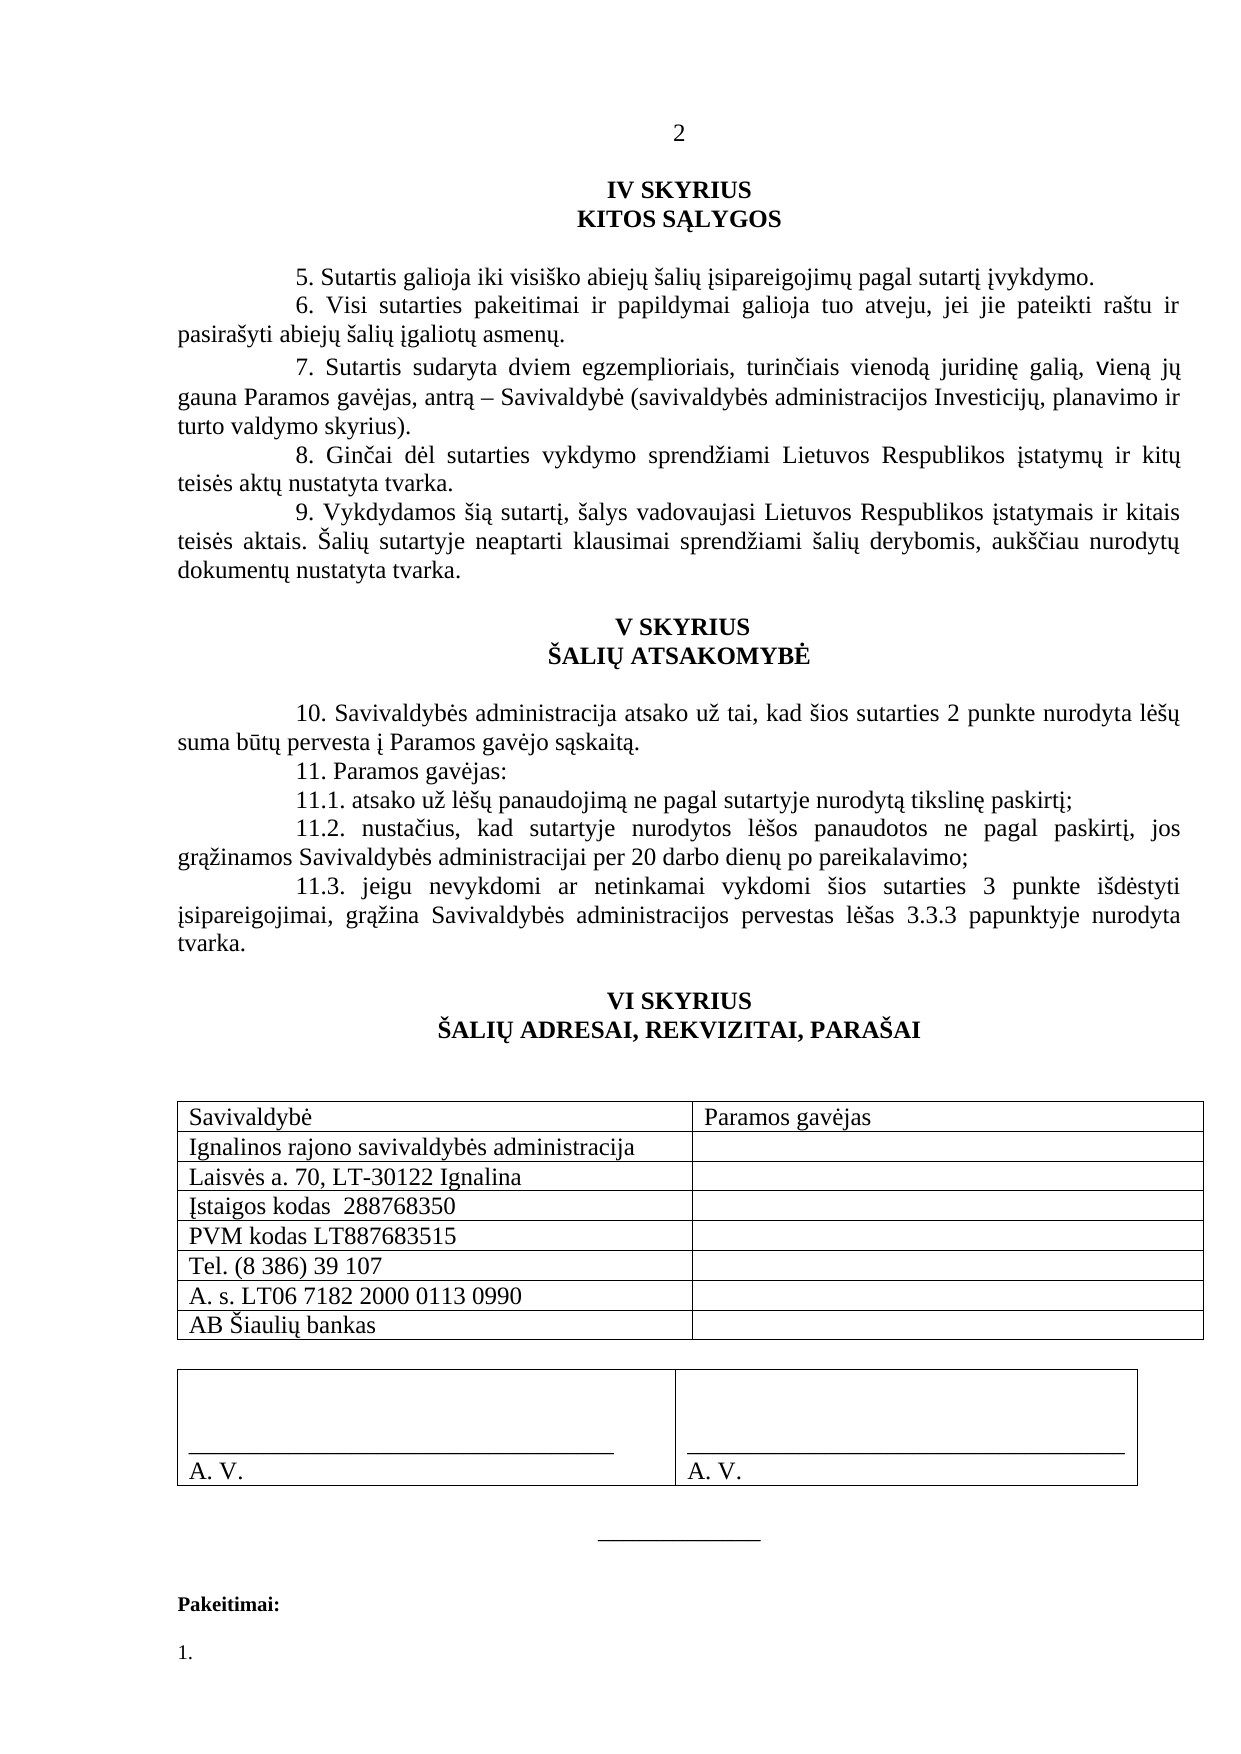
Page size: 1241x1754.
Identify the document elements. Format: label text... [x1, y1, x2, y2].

text _____________ [177, 1515, 1181, 1544]
table_cell [693, 1221, 1203, 1250]
table_cell Tel. (8 386) 39 107 [178, 1251, 692, 1280]
text 9. Vykdydamos šią sutartį, šalys vadovaujasi Lietuvos Respublikos įstatymais ir kitais teisės aktais. Šalių sutartyje neaptarti klausimai sprendžiami šalių derybomis, aukščiau nurodytų dokumentų nustatyta tvarka. [177, 497, 1181, 583]
table_cell [693, 1132, 1203, 1161]
text 11.1. atsako už lėšų panaudojimą ne pagal sutartyje nurodytą tikslinę paskirtį; [177, 785, 1181, 813]
table_header Paramos gavėjas [693, 1102, 1203, 1131]
table_cell PVM kodas LT887683515 [178, 1221, 692, 1250]
table_cell Laisvės a. 70, LT-30122 Ignalina [178, 1162, 692, 1190]
text Pakeitimai: [177, 1592, 1181, 1616]
text 6. Visi sutarties pakeitimai ir papildymai galioja tuo atveju, jei jie pateikti raštu ir pasirašyti abiejų šalių įgaliotų asmenų. [177, 291, 1181, 348]
table_header ___________________________________ A. V. [676, 1370, 1137, 1485]
table_cell [693, 1191, 1203, 1220]
text VI SKYRIUS [177, 986, 1181, 1015]
text 11.2. nustačius, kad sutartyje nurodytos lėšos panaudotos ne pagal paskirtį, jos grąžinamos Savivaldybės administracijai per 20 darbo dienų po pareikalavimo; [177, 813, 1181, 871]
text IV SKYRIUS [177, 176, 1181, 204]
table_header __________________________________ A. V. [178, 1370, 675, 1485]
text 11.3. jeigu nevykdomi ar netinkamai vykdomi šios sutarties 3 punkte išdėstyti įsipareigojimai, grąžina Savivaldybės administracijos pervestas lėšas 3.3.3 papunktyje nurodyta tvarka. [177, 871, 1181, 957]
text 8. Ginčai dėl sutarties vykdymo sprendžiami Lietuvos Respublikos įstatymų ir kitų teisės aktų nustatyta tvarka. [177, 440, 1181, 497]
table_cell AB Šiaulių bankas [178, 1311, 692, 1339]
text V SKYRIUS [177, 612, 1181, 641]
table_cell [693, 1311, 1203, 1339]
text 10. Savivaldybės administracija atsako už tai, kad šios sutarties 2 punkte nurodyta lėšų suma būtų pervesta į Paramos gavėjo sąskaitą. [177, 698, 1181, 756]
text ŠALIŲ ADRESAI, REKVIZITAI, PARAŠAI [177, 1015, 1181, 1043]
table_header Savivaldybė [178, 1102, 692, 1131]
text 11. Paramos gavėjas: [177, 756, 1181, 785]
text 5. Sutartis galioja iki visiško abiejų šalių įsipareigojimų pagal sutartį įvykdymo. [177, 262, 1181, 291]
text ŠALIŲ ATSAKOMYBĖ [177, 641, 1181, 670]
table_cell Įstaigos kodas 288768350 [178, 1191, 692, 1220]
text 1. [177, 1640, 1181, 1664]
table_cell [693, 1251, 1203, 1280]
table_cell Ignalinos rajono savivaldybės administracija [178, 1132, 692, 1161]
text KITOS SĄLYGOS [177, 204, 1181, 233]
table_cell [693, 1162, 1203, 1190]
text 7. Sutartis sudaryta dviem egzemplioriais, turinčiais vienodą juridinę galią, vieną jų gauna Paramos gavėjas, antrą – Savivaldybė (savivaldybės administracijos Investicijų, planavimo ir turto valdymo skyrius). [177, 348, 1181, 440]
table_cell [693, 1281, 1203, 1309]
table_cell A. s. LT06 7182 2000 0113 0990 [178, 1281, 692, 1309]
